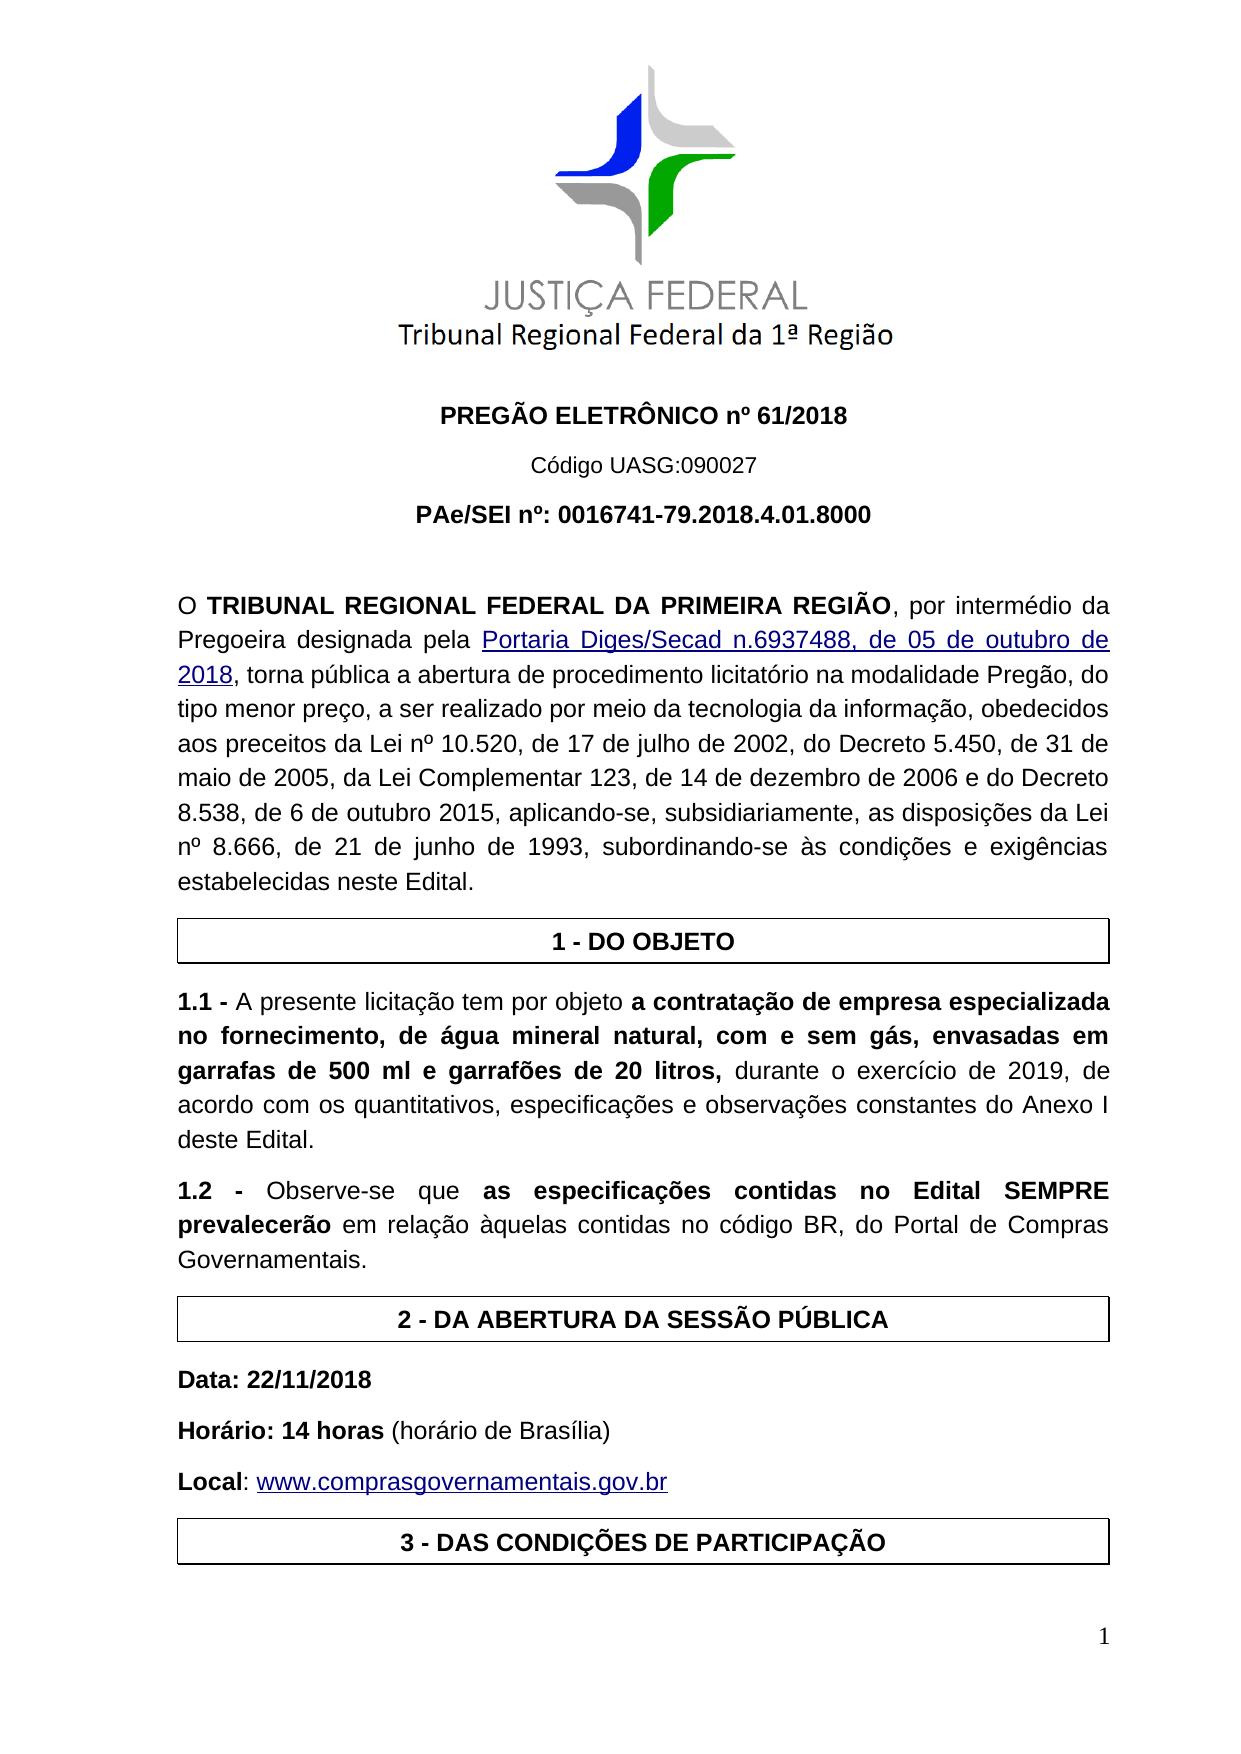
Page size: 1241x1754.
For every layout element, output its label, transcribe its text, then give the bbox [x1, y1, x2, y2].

subtitle PAe/SEI nº: 0016741-79.2018.4.01.8000 [177, 500, 1110, 529]
text 1.2 - Observe-se que as especificações contidas no Edital SEMPRE prevalecerão em relação àquelas contidas no código BR, do Portal de Compras Governamentais. [177, 1176, 1110, 1273]
text Horário: 14 horas (horário de Brasília) [177, 1416, 1105, 1445]
text O TRIBUNAL REGIONAL FEDERAL DA PRIMEIRA REGIÃO, por intermédio da Pregoeira designada pela Portaria Diges/Secad n.6937488, de 05 de outubro de 2018, torna pública a abertura de procedimento licitatório na modalidade Pregão, do tipo menor preço, a ser realizado por meio da tecnologia da informação, obedecidos aos preceitos da Lei nº 10.520, de 17 de julho de 2002, do Decreto 5.450, de 31 de maio de 2005, da Lei Complementar 123, de 14 de dezembro de 2006 e do Decreto 8.538, de 6 de outubro 2015, aplicando-se, subsidiariamente, as disposições da Lei nº 8.666, de 21 de junho de 1993, subordinando-se às condições e exigências estabelecidas neste Edital. [177, 591, 1110, 896]
subtitle PREGÃO ELETRÔNICO nº 61/2018 [177, 401, 1110, 429]
text Local: www.comprasgovernamentais.gov.br [177, 1467, 1110, 1496]
text 3 - DAS CONDIÇÕES DE PARTICIPAÇÃO [178, 1519, 1108, 1563]
text 2 - DA ABERTURA DA SESSÃO PÚBLICA [178, 1297, 1108, 1341]
picture [392, 59, 896, 350]
text 1 - DO OBJETO [178, 919, 1108, 962]
text Data: 22/11/2018 [177, 1365, 1105, 1393]
text Código UASG:090027 [177, 452, 1110, 478]
text 1.1 - A presente licitação tem por objeto a contratação de empresa especializada no fornecimento, de água mineral natural, com e sem gás, envasadas em garrafas de 500 ml e garrafões de 20 litros, durante o exercício de 2019, de acordo com os quantitativos, especificações e observações constantes do Anexo I deste Edital. [177, 987, 1110, 1153]
